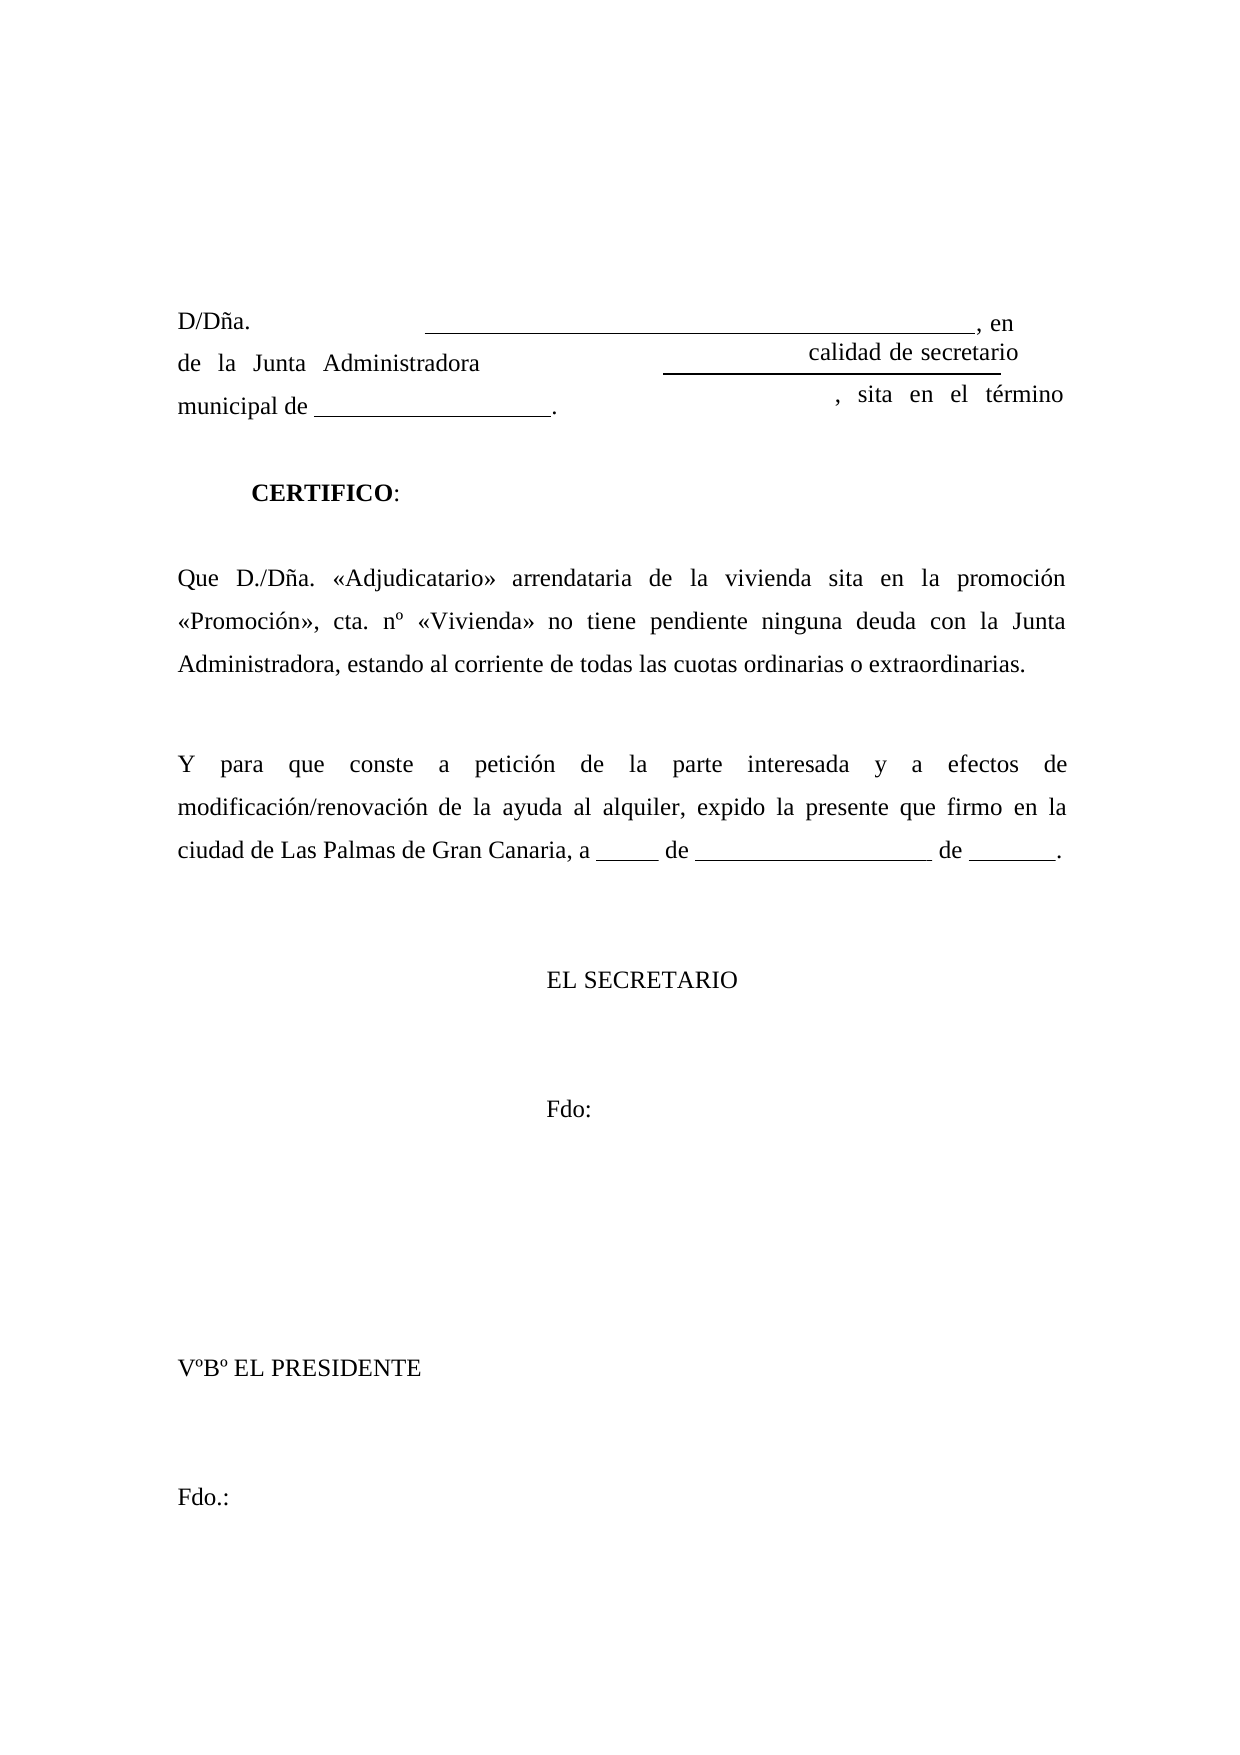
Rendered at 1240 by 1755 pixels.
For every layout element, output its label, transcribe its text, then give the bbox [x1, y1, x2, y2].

text Fdo: [542, 1094, 596, 1123]
text EL SECRETARIO [542, 965, 742, 993]
text Que D./Dña. «Adjudicatario» arrendataria de la vivienda sita en la promoción «Promoción», cta. nº «Vivienda» no tiene pendiente ninguna deuda con la Junta Administradora, estando al corriente de todas las cuotas ordinarias o extraordinarias. [177, 563, 1067, 678]
text D/Dña. [177, 306, 557, 335]
text Y para que conste a petición de la parte interesada y a efectos de modificación/renovación de la ayuda al alquiler, expido la presente que firmo en la ciudad de Las Palmas de Gran Canaria, a de de . [177, 749, 1068, 864]
text Fdo.: [177, 1482, 233, 1511]
text VºBº EL PRESIDENTE [177, 1353, 424, 1382]
text , en calidad de secretario [808, 308, 1075, 365]
text CERTIFICO: [251, 478, 557, 506]
text de la Junta Administradora municipal de . [177, 348, 561, 420]
text , sita en el término [834, 379, 1075, 408]
